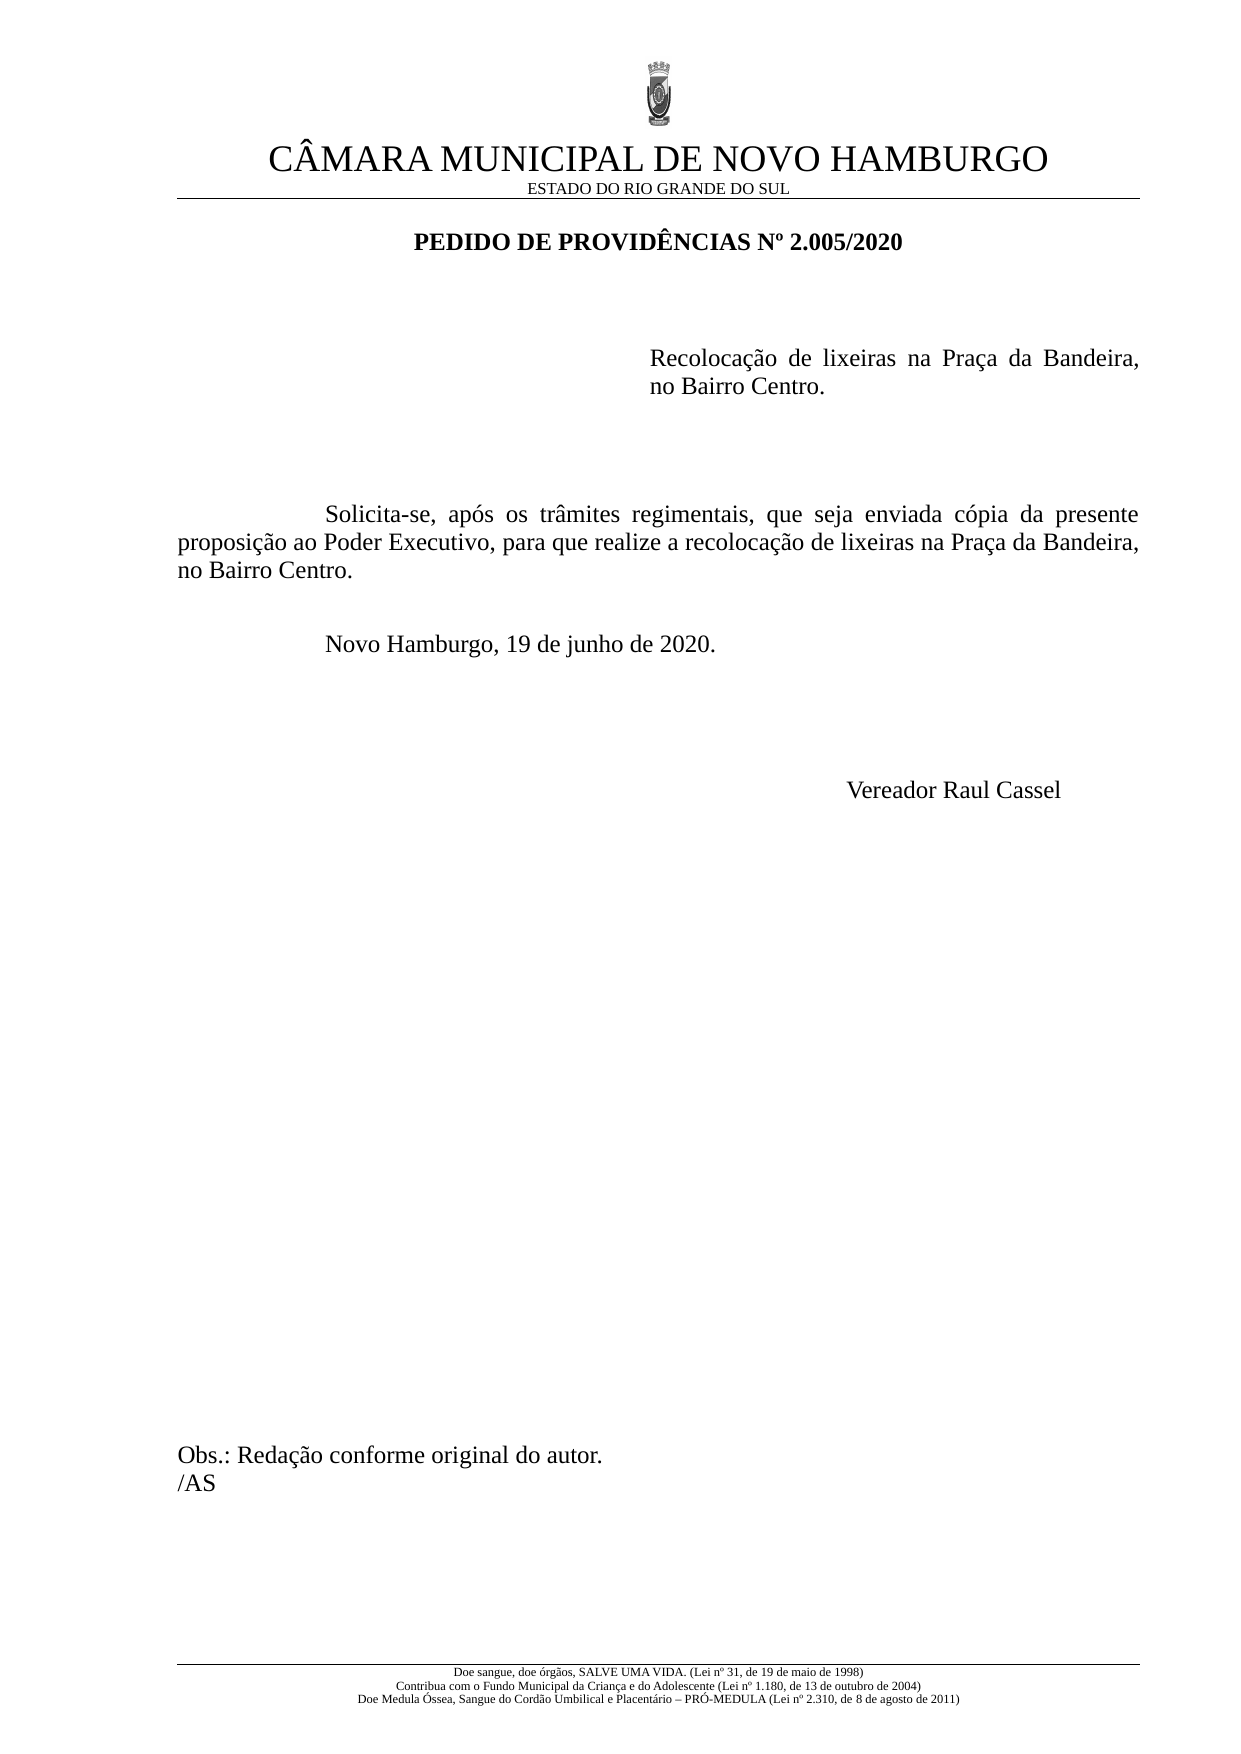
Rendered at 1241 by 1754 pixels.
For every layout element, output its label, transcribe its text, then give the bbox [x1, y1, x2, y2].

text PEDIDO DE PROVIDÊNCIAS Nº 2.005/2020 [177, 228, 1140, 256]
text Vereador Raul Cassel [768, 776, 1140, 804]
text Obs.: Redação conforme original do autor. [177, 1441, 1140, 1469]
text /AS [177, 1469, 1140, 1497]
text Solicita-se, após os trâmites regimentais, que seja enviada cópia da presente proposição ao Poder Executivo, para que realize a recolocação de lixeiras na Praça da Bandeira, no Bairro Centro. [177, 500, 1140, 583]
text Novo Hamburgo, 19 de junho de 2020. [177, 631, 1140, 658]
text Recolocação de lixeiras na Praça da Bandeira, no Bairro Centro. [649, 344, 1140, 400]
